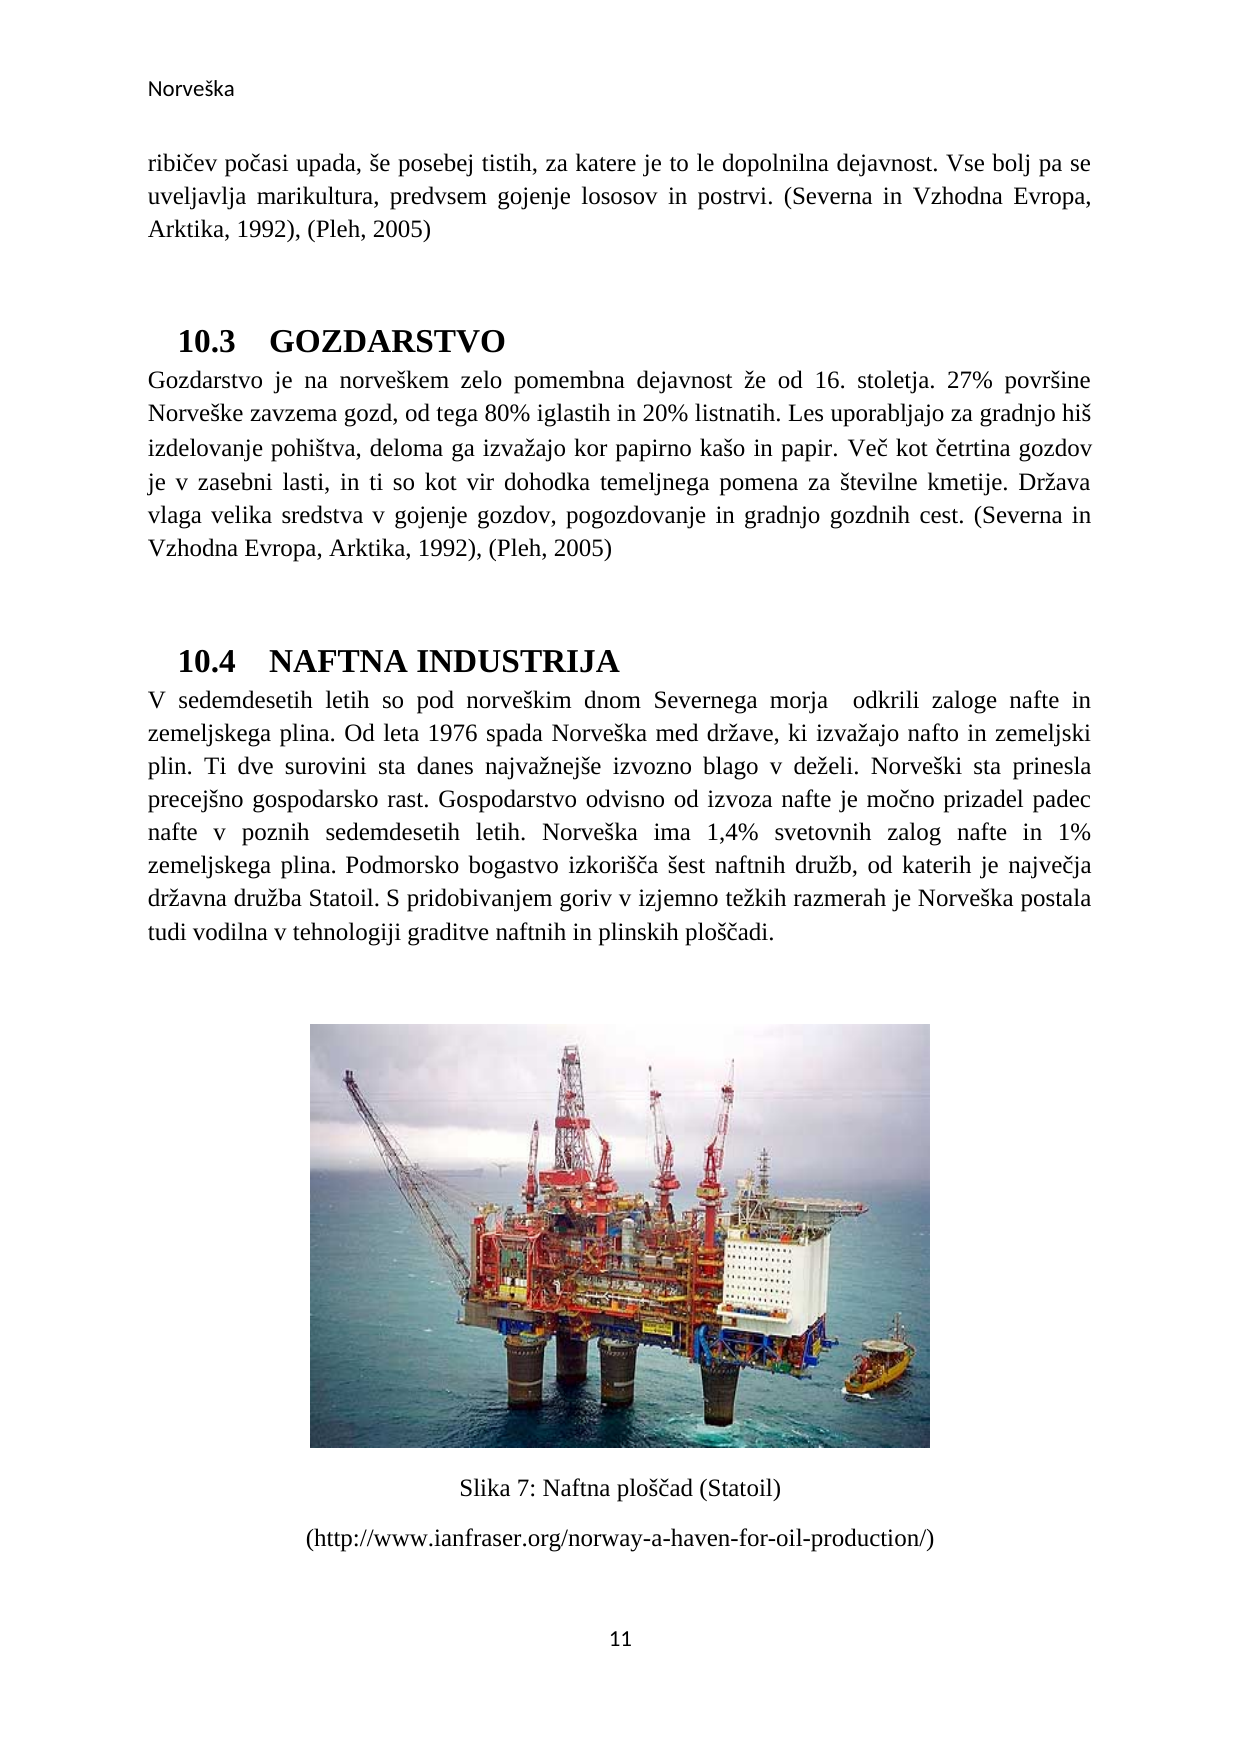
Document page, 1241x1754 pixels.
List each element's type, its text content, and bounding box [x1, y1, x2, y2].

text Gozdarstvo je na norveškem zelo pomembna dejavnost že od 16. stoletja. 27% površine Norveške zavzema gozd, od tega 80% iglastih in 20% listnatih. Les uporabljajo za gradnjo hiš izdelovanje pohištva, deloma ga izvažajo kor papirno kašo in papir. Več kot četrtina gozdov je v zasebni lasti, in ti so kot vir dohodka temeljnega pomena za številne kmetije. Država vlaga velika sredstva v gojenje gozdov, pogozdovanje in gradnjo gozdnih cest. (Severna in Vzhodna Evropa, Arktika, 1992), (Pleh, 2005) [148, 366, 1092, 562]
text Slika 7: Naftna ploščad (Statoil) [148, 1473, 1092, 1502]
text (http://www.ianfraser.org/norway-a-haven-for-oil-production/) [148, 1523, 1092, 1551]
text V sedemdesetih letih so pod norveškim dnom Severnega morja odkrili zaloge nafte in zemeljskega plina. Od leta 1976 spada Norveška med države, ki izvažajo nafto in zemeljski plin. Ti dve surovini sta danes najvažnejše izvozno blago v deželi. Norveški sta prinesla precejšno gospodarsko rast. Gospodarstvo odvisno od izvoza nafte je močno prizadel padec nafte v poznih sedemdesetih letih. Norveška ima 1,4% svetovnih zalog nafte in 1% zemeljskega plina. Podmorsko bogastvo izkorišča šest naftnih družb, od katerih je največja državna družba Statoil. S pridobivanjem goriv v izjemno težkih razmerah je Norveška postala tudi vodilna v tehnologiji graditve naftnih in plinskih ploščadi. [148, 685, 1092, 946]
text ribičev počasi upada, še posebej tistih, za katere je to le dopolnilna dejavnost. Vse bolj pa se uveljavlja marikultura, predvsem gojenje lososov in postrvi. (Severna in Vzhodna Evropa, Arktika, 1992), (Pleh, 2005) [148, 148, 1092, 242]
subtitle NAFTNA INDUSTRIJA [177, 641, 1092, 679]
subtitle GOZDARSTVO [177, 321, 1092, 360]
picture [310, 1024, 930, 1448]
